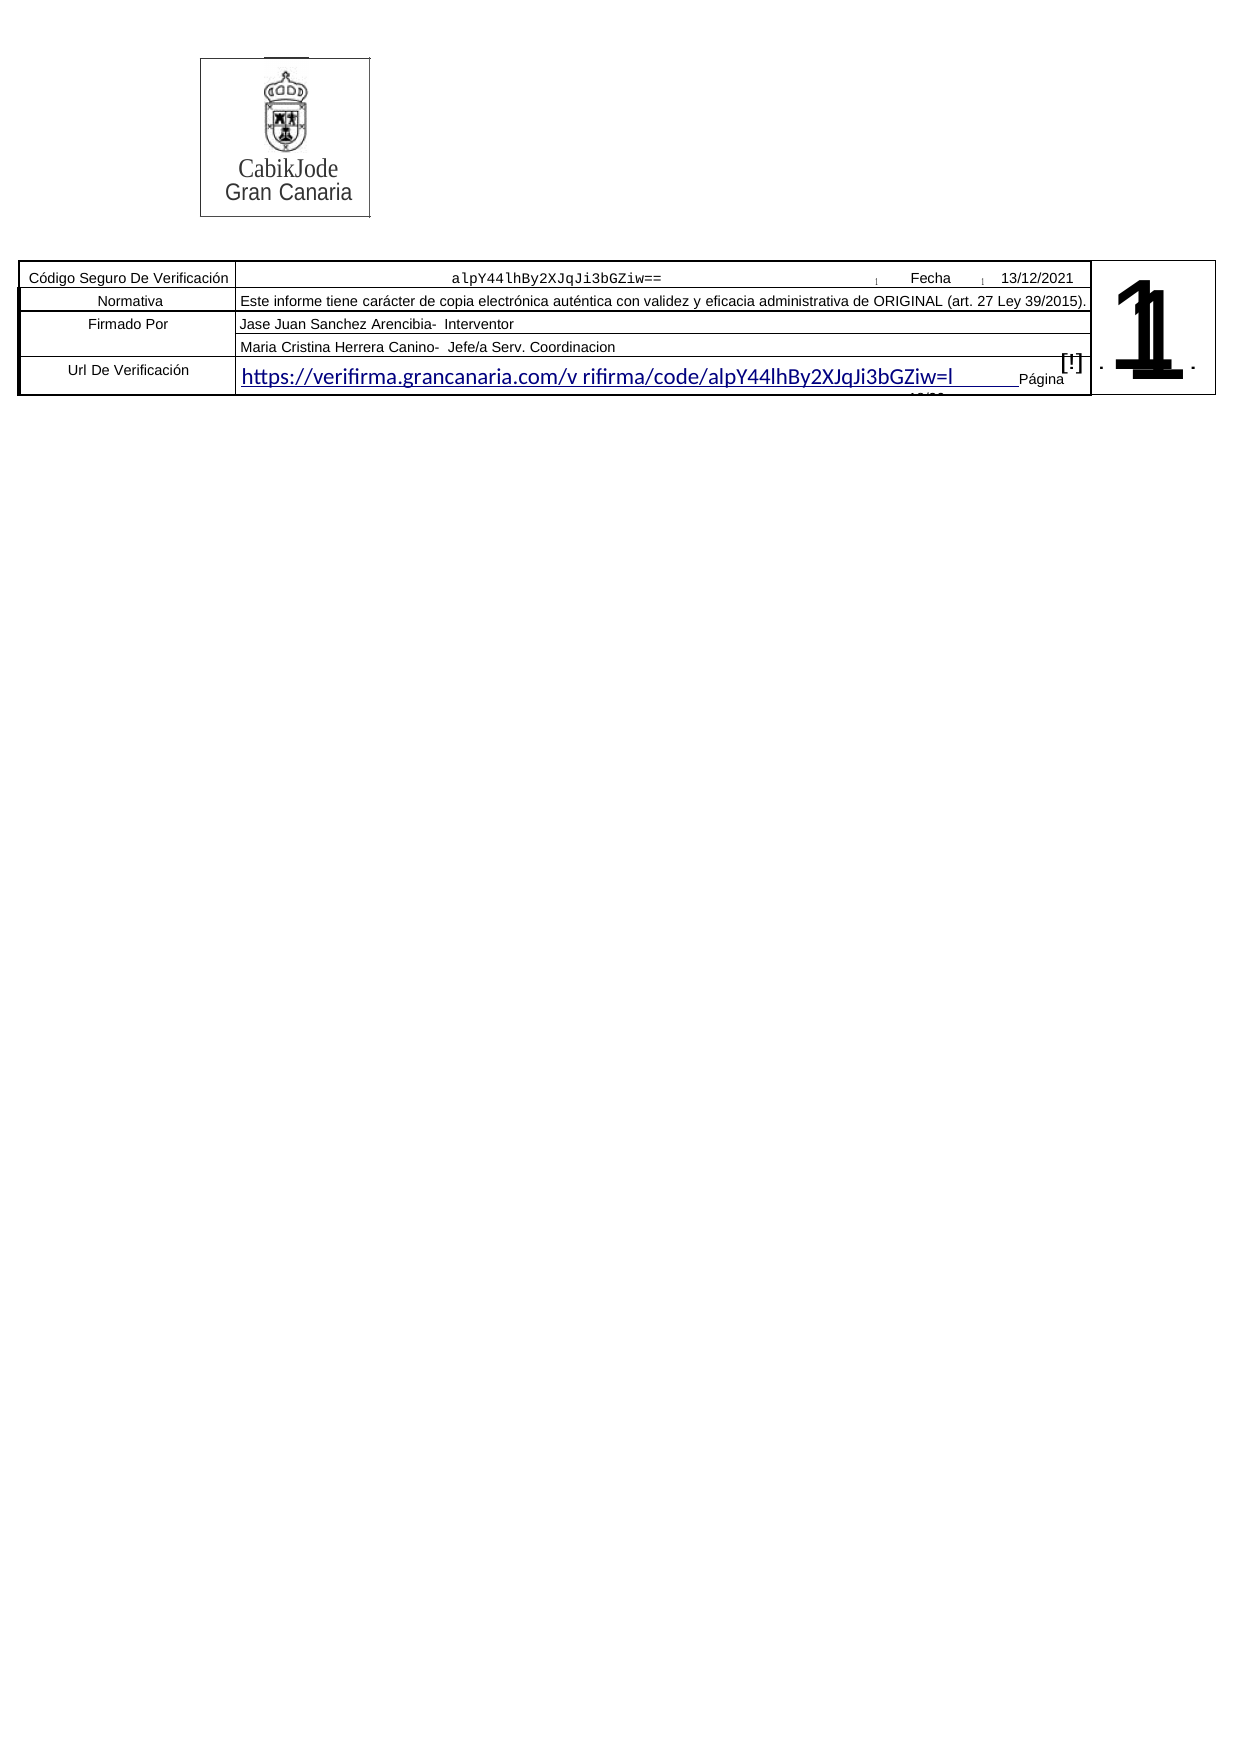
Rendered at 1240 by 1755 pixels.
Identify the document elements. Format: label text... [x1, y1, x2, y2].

table_cell Firmado Por [21, 312, 235, 356]
table_header Código Seguro De Verificación [20, 262, 235, 287]
table_header alpY44lhBy2XJqJi3bGZiw== 1 Fecha 1 13/12/2021 [236, 262, 1090, 287]
table_cell Jase Juan Sanchez Arencibia- Interventor [236, 312, 1090, 333]
table_cell Maria Cristina Herrera Canino- Jefe/a Serv. Coordinacion [236, 334, 1090, 356]
table_cell Url De Verificación [21, 357, 235, 394]
table_cell Normativa [21, 288, 235, 310]
text [!] . 1. [8, 248, 1220, 407]
table_header 1 [1092, 261, 1215, 394]
table_cell https://verifirma.grancanaria.com/v rifirma/code/alpY44lhBy2XJqJi3bGZiw=l Página 18/20 1 [236, 357, 1090, 394]
table_cell Este informe tiene carácter de copia electrónica auténtica con validez y eficacia administrativa de ORIGINAL (art. 27 Ley 39/2015). [236, 288, 1090, 310]
